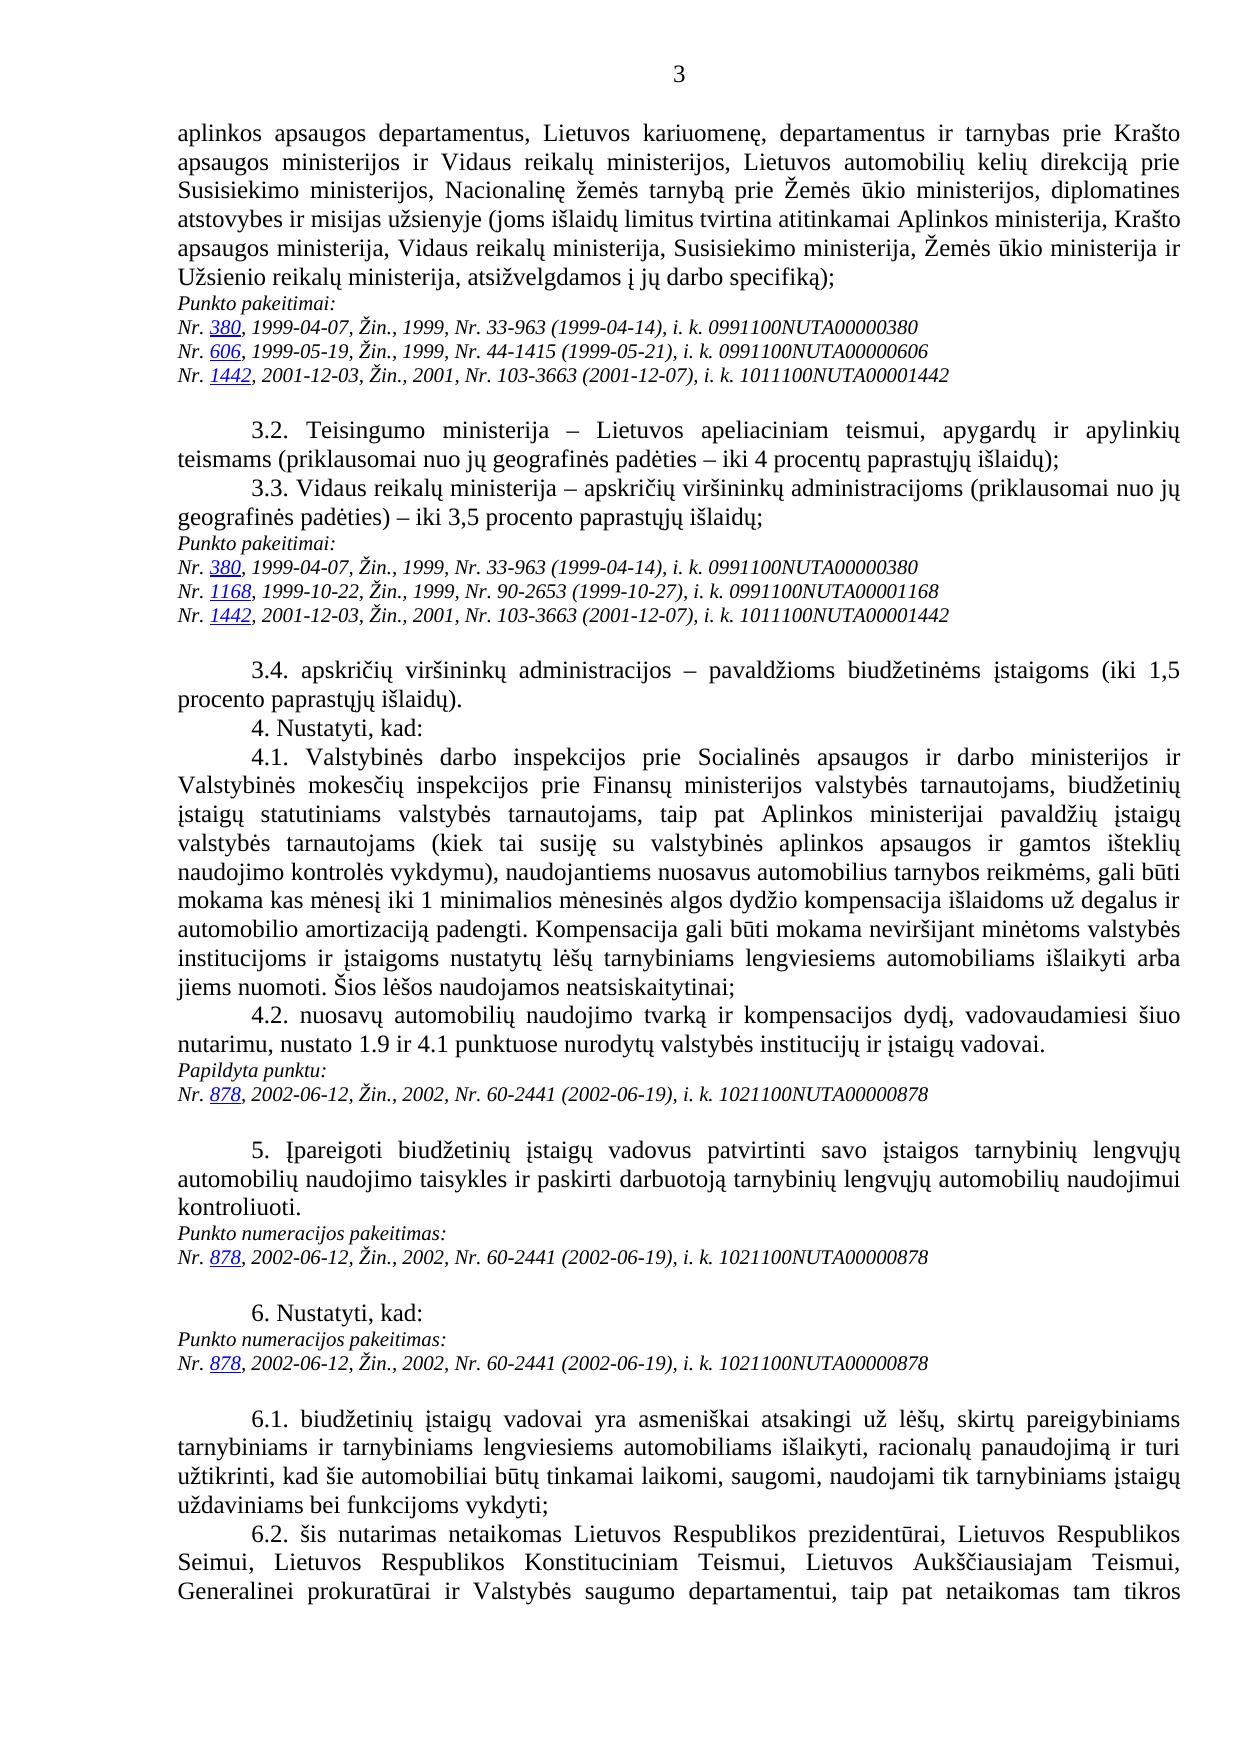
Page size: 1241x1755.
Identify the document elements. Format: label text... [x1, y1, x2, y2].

text Nr. 1442, 2001-12-03, Žin., 2001, Nr. 103-3663 (2001-12-07), i. k. 1011100NUTA00001442 [177, 603, 1181, 627]
text 3.2. Teisingumo ministerija – Lietuvos apeliaciniam teismui, apygardų ir apylinkių teismams (priklausomai nuo jų geografinės padėties – iki 4 procentų paprastųjų išlaidų); [177, 416, 1181, 473]
text 4.2. nuosavų automobilių naudojimo tvarką ir kompensacijos dydį, vadovaudamiesi šiuo nutarimu, nustato 1.9 ir 4.1 punktuose nurodytų valstybės institucijų ir įstaigų vadovai. [177, 1001, 1181, 1058]
text Punkto numeracijos pakeitimas: [177, 1221, 1181, 1245]
text Punkto numeracijos pakeitimas: [177, 1327, 1181, 1351]
text aplinkos apsaugos departamentus, Lietuvos kariuomenę, departamentus ir tarnybas prie Krašto apsaugos ministerijos ir Vidaus reikalų ministerijos, Lietuvos automobilių kelių direkciją prie Susisiekimo ministerijos, Nacionalinę žemės tarnybą prie Žemės ūkio ministerijos, diplomatines atstovybes ir misijas užsienyje (joms išlaidų limitus tvirtina atitinkamai Aplinkos ministerija, Krašto apsaugos ministerija, Vidaus reikalų ministerija, Susisiekimo ministerija, Žemės ūkio ministerija ir Užsienio reikalų ministerija, atsižvelgdamos į jų darbo specifiką); [177, 118, 1181, 291]
text Nr. 380, 1999-04-07, Žin., 1999, Nr. 33-963 (1999-04-14), i. k. 0991100NUTA00000380 [177, 555, 1181, 579]
text Papildyta punktu: [177, 1058, 1181, 1082]
text Nr. 1442, 2001-12-03, Žin., 2001, Nr. 103-3663 (2001-12-07), i. k. 1011100NUTA00001442 [177, 363, 1181, 387]
text Punkto pakeitimai: [177, 531, 1181, 555]
text Nr. 380, 1999-04-07, Žin., 1999, Nr. 33-963 (1999-04-14), i. k. 0991100NUTA00000380 [177, 315, 1181, 339]
text 5. Įpareigoti biudžetinių įstaigų vadovus patvirtinti savo įstaigos tarnybinių lengvųjų automobilių naudojimo taisykles ir paskirti darbuotoją tarnybinių lengvųjų automobilių naudojimui kontroliuoti. [177, 1135, 1181, 1221]
text 6.1. biudžetinių įstaigų vadovai yra asmeniškai atsakingi už lėšų, skirtų pareigybiniams tarnybiniams ir tarnybiniams lengviesiems automobiliams išlaikyti, racionalų panaudojimą ir turi užtikrinti, kad šie automobiliai būtų tinkamai laikomi, saugomi, naudojami tik tarnybiniams įstaigų uždaviniams bei funkcijoms vykdyti; [177, 1404, 1181, 1519]
text 3.4. apskričių viršininkų administracijos – pavaldžioms biudžetinėms įstaigoms (iki 1,5 procento paprastųjų išlaidų). [177, 656, 1181, 713]
text 3.3. Vidaus reikalų ministerija – apskričių viršininkų administracijoms (priklausomai nuo jų geografinės padėties) – iki 3,5 procento paprastųjų išlaidų; [177, 473, 1181, 531]
text 4. Nustatyti, kad: [177, 713, 1181, 742]
text Nr. 606, 1999-05-19, Žin., 1999, Nr. 44-1415 (1999-05-21), i. k. 0991100NUTA00000606 [177, 339, 1181, 363]
text Nr. 878, 2002-06-12, Žin., 2002, Nr. 60-2441 (2002-06-19), i. k. 1021100NUTA00000878 [177, 1351, 1181, 1375]
text 4.1. Valstybinės darbo inspekcijos prie Socialinės apsaugos ir darbo ministerijos ir Valstybinės mokesčių inspekcijos prie Finansų ministerijos valstybės tarnautojams, biudžetinių įstaigų statutiniams valstybės tarnautojams, taip pat Aplinkos ministerijai pavaldžių įstaigų valstybės tarnautojams (kiek tai susiję su valstybinės aplinkos apsaugos ir gamtos išteklių naudojimo kontrolės vykdymu), naudojantiems nuosavus automobilius tarnybos reikmėms, gali būti mokama kas mėnesį iki 1 minimalios mėnesinės algos dydžio kompensacija išlaidoms už degalus ir automobilio amortizaciją padengti. Kompensacija gali būti mokama neviršijant minėtoms valstybės institucijoms ir įstaigoms nustatytų lėšų tarnybiniams lengviesiems automobiliams išlaikyti arba jiems nuomoti. Šios lėšos naudojamos neatsiskaitytinai; [177, 742, 1181, 1001]
text Nr. 878, 2002-06-12, Žin., 2002, Nr. 60-2441 (2002-06-19), i. k. 1021100NUTA00000878 [177, 1082, 1181, 1106]
text 6. Nustatyti, kad: [177, 1298, 1181, 1327]
text Nr. 878, 2002-06-12, Žin., 2002, Nr. 60-2441 (2002-06-19), i. k. 1021100NUTA00000878 [177, 1245, 1181, 1269]
text Nr. 1168, 1999-10-22, Žin., 1999, Nr. 90-2653 (1999-10-27), i. k. 0991100NUTA00001168 [177, 579, 1181, 603]
text 6.2. šis nutarimas netaikomas Lietuvos Respublikos prezidentūrai, Lietuvos Respublikos Seimui, Lietuvos Respublikos Konstituciniam Teismui, Lietuvos Aukščiausiajam Teismui, Generalinei prokuratūrai ir Valstybės saugumo departamentui, taip pat netaikomas tam tikros [177, 1519, 1181, 1605]
text Punkto pakeitimai: [177, 291, 1181, 315]
